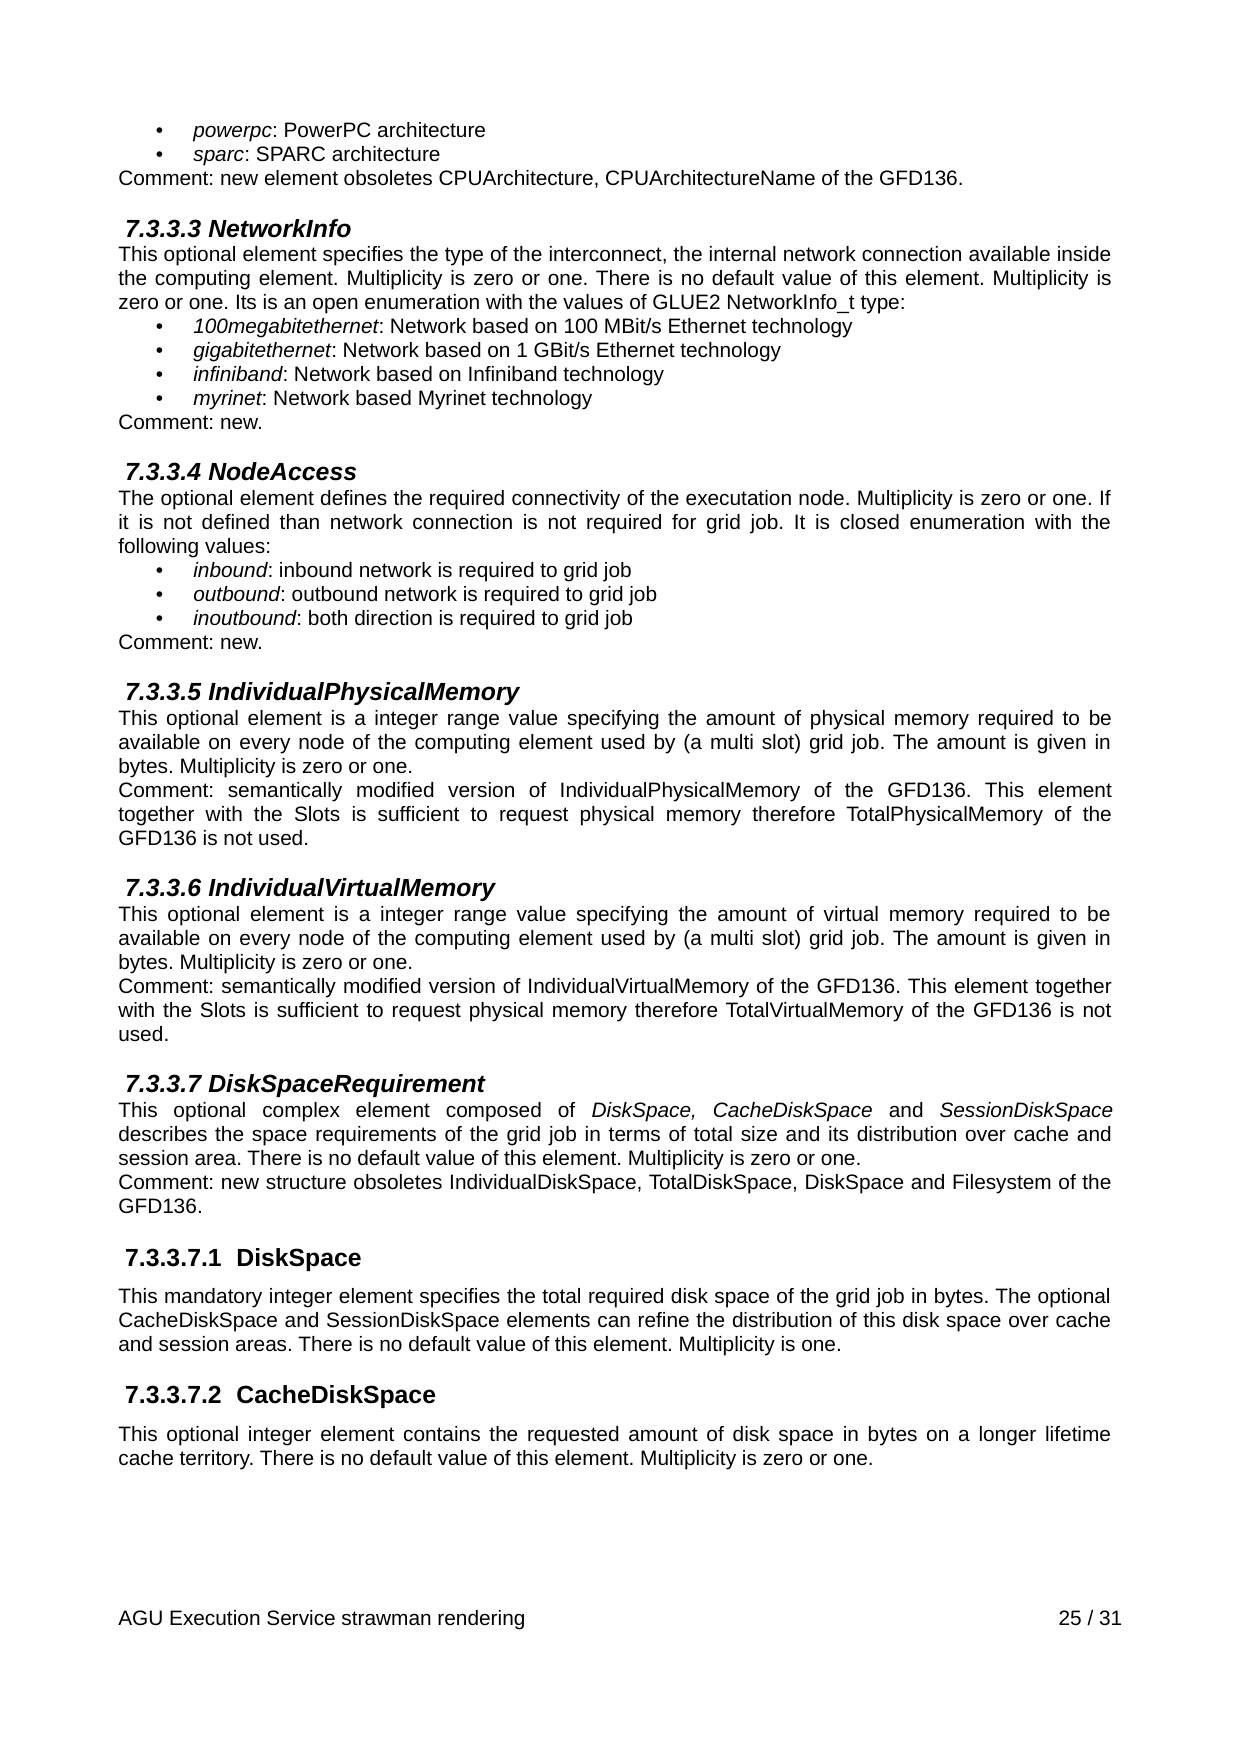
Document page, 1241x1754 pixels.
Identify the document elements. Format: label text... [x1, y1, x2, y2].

subtitle IndividualVirtualMemory [118, 873, 1113, 902]
subtitle CacheDiskSpace [118, 1381, 1113, 1409]
text Comment: new structure obsoletes IndividualDiskSpace, TotalDiskSpace, DiskSpace and Filesystem of the GFD136. [118, 1170, 1113, 1218]
text This optional complex element composed of DiskSpace, CacheDiskSpace and SessionDiskSpace describes the space requirements of the grid job in terms of total size and its distribution over cache and session area. There is no default value of this element. Multiplicity is zero or one. [118, 1098, 1113, 1170]
subtitle DiskSpaceRequirement [118, 1069, 1113, 1098]
text This optional element is a integer range value specifying the amount of physical memory required to be available on every node of the computing element used by (a multi slot) grid job. The amount is given in bytes. Multiplicity is zero or one. [118, 706, 1113, 778]
subtitle NetworkInfo [118, 214, 1113, 242]
list 100megabitethernet: Network based on 100 MBit/s Ethernet technology [156, 314, 1122, 338]
list sparc: SPARC architecture [156, 142, 1122, 166]
text Comment: semantically modified version of IndividualVirtualMemory of the GFD136. This element together with the Slots is sufficient to request physical memory therefore TotalVirtualMemory of the GFD136 is not used. [118, 974, 1113, 1046]
list outbound: outbound network is required to grid job [156, 582, 1122, 606]
text Comment: new. [118, 630, 1113, 654]
text Comment: new element obsoletes CPUArchitecture, CPUArchitectureName of the GFD136. [118, 166, 1113, 190]
text This mandatory integer element specifies the total required disk space of the grid job in bytes. The optional CacheDiskSpace and SessionDiskSpace elements can refine the distribution of this disk space over cache and session areas. There is no default value of this element. Multiplicity is one. [118, 1284, 1113, 1356]
text This optional element is a integer range value specifying the amount of virtual memory required to be available on every node of the computing element used by (a multi slot) grid job. The amount is given in bytes. Multiplicity is zero or one. [118, 902, 1113, 974]
list gigabitethernet: Network based on 1 GBit/s Ethernet technology [156, 338, 1122, 362]
subtitle IndividualPhysicalMemory [118, 677, 1113, 706]
text Comment: new. [118, 410, 1113, 434]
list myrinet: Network based Myrinet technology [156, 386, 1122, 410]
text Comment: semantically modified version of IndividualPhysicalMemory of the GFD136. This element together with the Slots is sufficient to request physical memory therefore TotalPhysicalMemory of the GFD136 is not used. [118, 778, 1113, 850]
text The optional element defines the required connectivity of the executation node. Multiplicity is zero or one. If it is not defined than network connection is not required for grid job. It is closed enumeration with the following values: [118, 486, 1113, 558]
list inoutbound: both direction is required to grid job [156, 606, 1122, 630]
text This optional element specifies the type of the interconnect, the internal network connection available inside the computing element. Multiplicity is zero or one. There is no default value of this element. Multiplicity is zero or one. Its is an open enumeration with the values of GLUE2 NetworkInfo_t type: [118, 242, 1113, 314]
subtitle DiskSpace [118, 1243, 1113, 1271]
text This optional integer element contains the requested amount of disk space in bytes on a longer lifetime cache territory. There is no default value of this element. Multiplicity is zero or one. [118, 1422, 1113, 1469]
list inbound: inbound network is required to grid job [156, 558, 1122, 582]
list powerpc: PowerPC architecture [156, 118, 1122, 142]
list infiniband: Network based on Infiniband technology [156, 362, 1122, 386]
subtitle NodeAccess [118, 457, 1113, 486]
